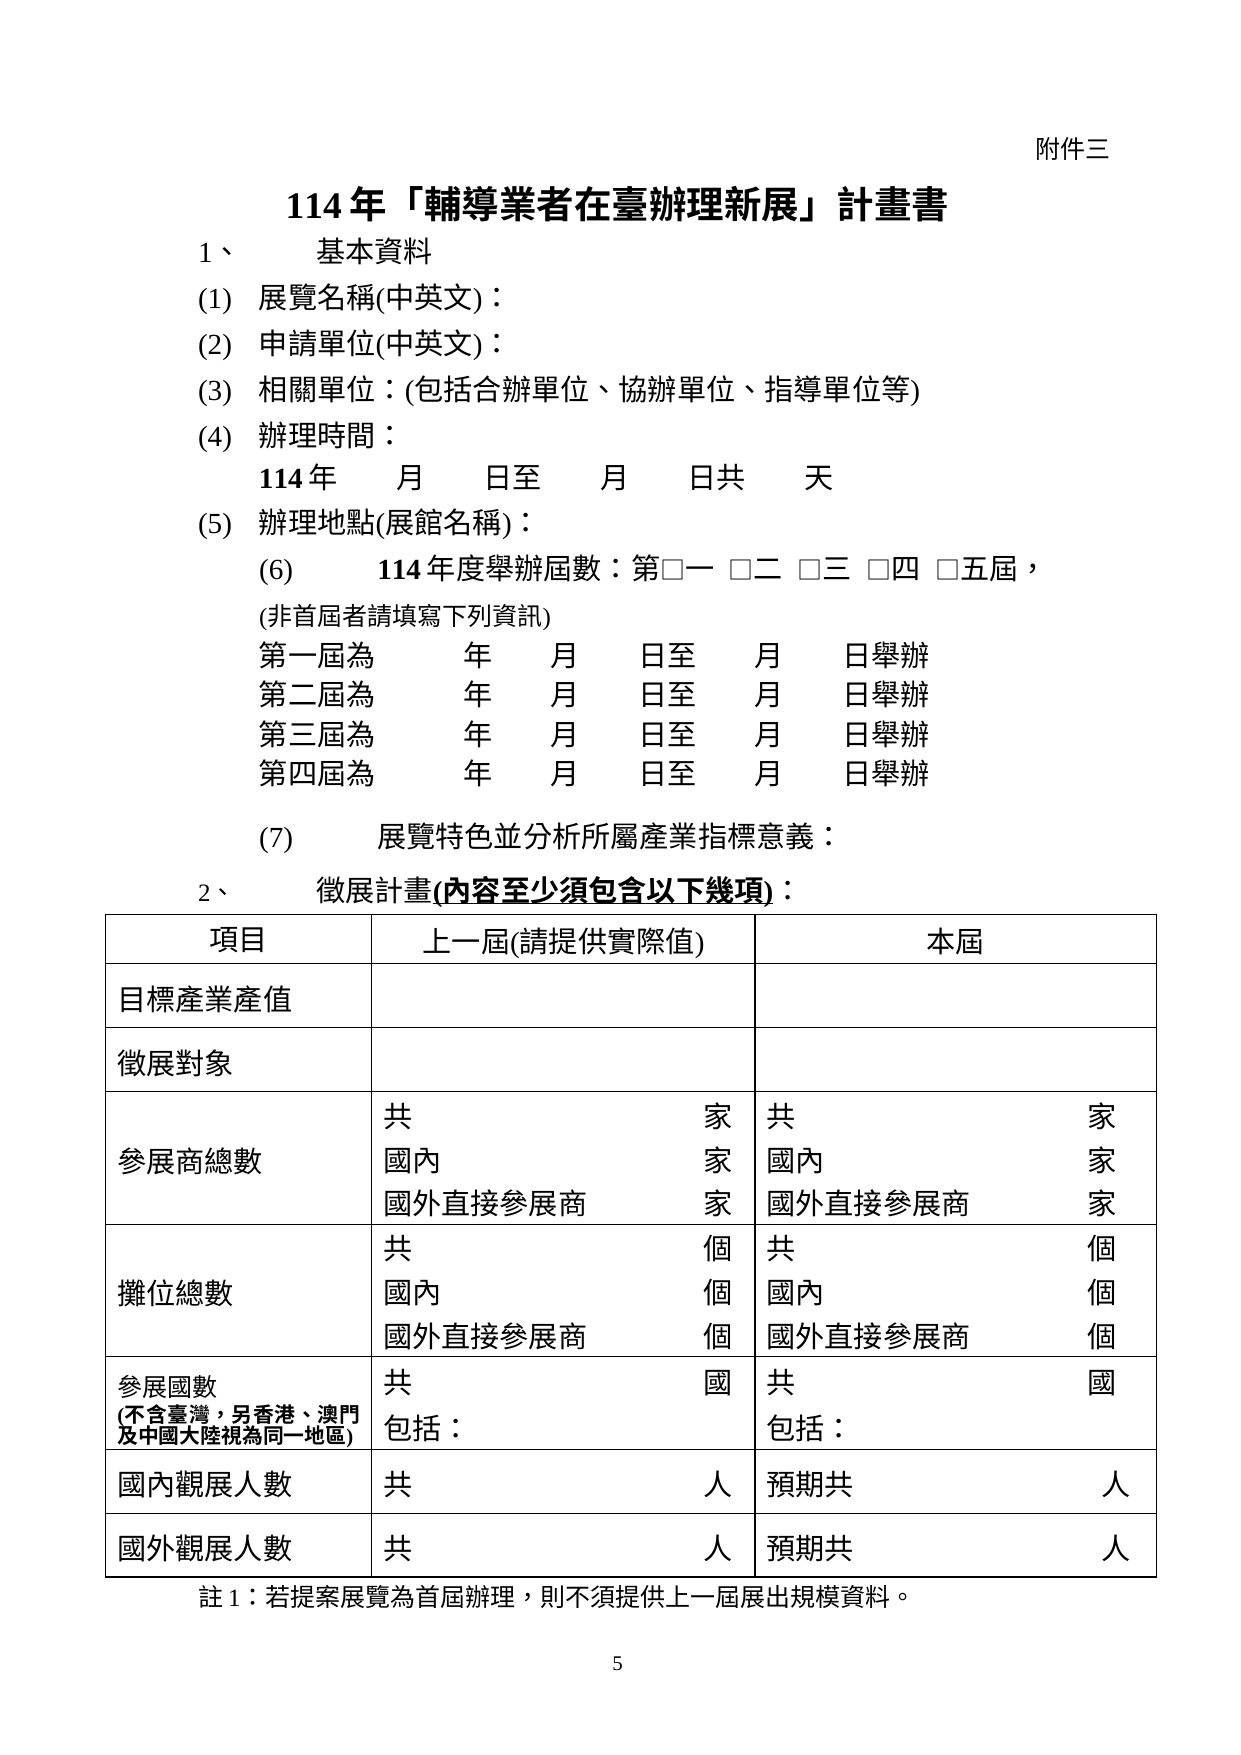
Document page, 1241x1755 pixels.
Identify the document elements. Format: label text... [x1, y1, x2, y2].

table_header 項目 [106, 915, 371, 963]
table_cell 國外觀展人數 [106, 1514, 371, 1576]
table_cell [372, 1028, 754, 1091]
table_cell 目標產業產值 [106, 964, 371, 1027]
list 展覽名稱(中英文)： [198, 272, 1110, 318]
table_cell 預期共 人 [756, 1450, 1156, 1512]
subtitle 114年「輔導業者在臺辦理新展」計畫書 [124, 186, 1110, 226]
text (非首屆者請填寫下列資訊) [259, 588, 1110, 634]
list 展覽特色並分析所屬產業指標意義： [259, 793, 1110, 855]
text 附件三 [124, 120, 1110, 168]
table_cell 參展商總數 [106, 1092, 371, 1223]
list 相關單位：(包括合辦單位、協辦單位、指導單位等) [198, 363, 1110, 409]
text 第一屆為 年 月 日至 月 日舉辦 [259, 634, 1110, 674]
table_cell 共 國 包括： [756, 1357, 1156, 1448]
table_cell 參展國數 (不含臺灣，另香港、澳門及中國大陸視為同一地區) [106, 1357, 371, 1448]
table_cell 徵展對象 [106, 1028, 371, 1091]
table_cell [372, 964, 754, 1027]
table_cell 共 家 國內 家 國外直接參展商 家 [756, 1092, 1156, 1223]
table_cell [756, 1028, 1156, 1091]
table_header 上一屆(請提供實際值) [372, 915, 754, 963]
list 114年度舉辦屆數：第□一 □二 □三 □四 □五屆， [259, 543, 1110, 588]
list 辦理地點(展館名稱)： [198, 497, 1110, 543]
text 第二屆為 年 月 日至 月 日舉辦 [259, 674, 1110, 713]
table_cell 共 國 包括： [372, 1357, 754, 1448]
text 114年 月 日至 月 日共 天 [259, 455, 1110, 497]
table_cell 共 個 國內 個 國外直接參展商 個 [372, 1225, 754, 1356]
table_header 本屆 [756, 915, 1156, 963]
text 第三屆為 年 月 日至 月 日舉辦 [259, 713, 1110, 753]
text 註1：若提案展覽為首屆辦理，則不須提供上一屆展出規模資料。 [198, 1578, 1110, 1614]
table_cell [756, 964, 1156, 1027]
table_cell 預期共 人 [756, 1514, 1156, 1576]
list 基本資料 [198, 226, 1110, 272]
text 第四屆為 年 月 日至 月 日舉辦 [259, 753, 1110, 793]
table_cell 共 人 [372, 1450, 754, 1512]
table_cell 國內觀展人數 [106, 1450, 371, 1512]
table_cell 共 家 國內 家 國外直接參展商 家 [372, 1092, 754, 1223]
list 徵展計畫(內容至少須包含以下幾項)： [198, 863, 1110, 911]
list 申請單位(中英文)： [198, 318, 1110, 363]
table_cell 共 個 國內 個 國外直接參展商 個 [756, 1225, 1156, 1356]
table_cell 共 人 [372, 1514, 754, 1576]
table_cell 攤位總數 [106, 1225, 371, 1356]
list 辦理時間： [198, 409, 1110, 455]
